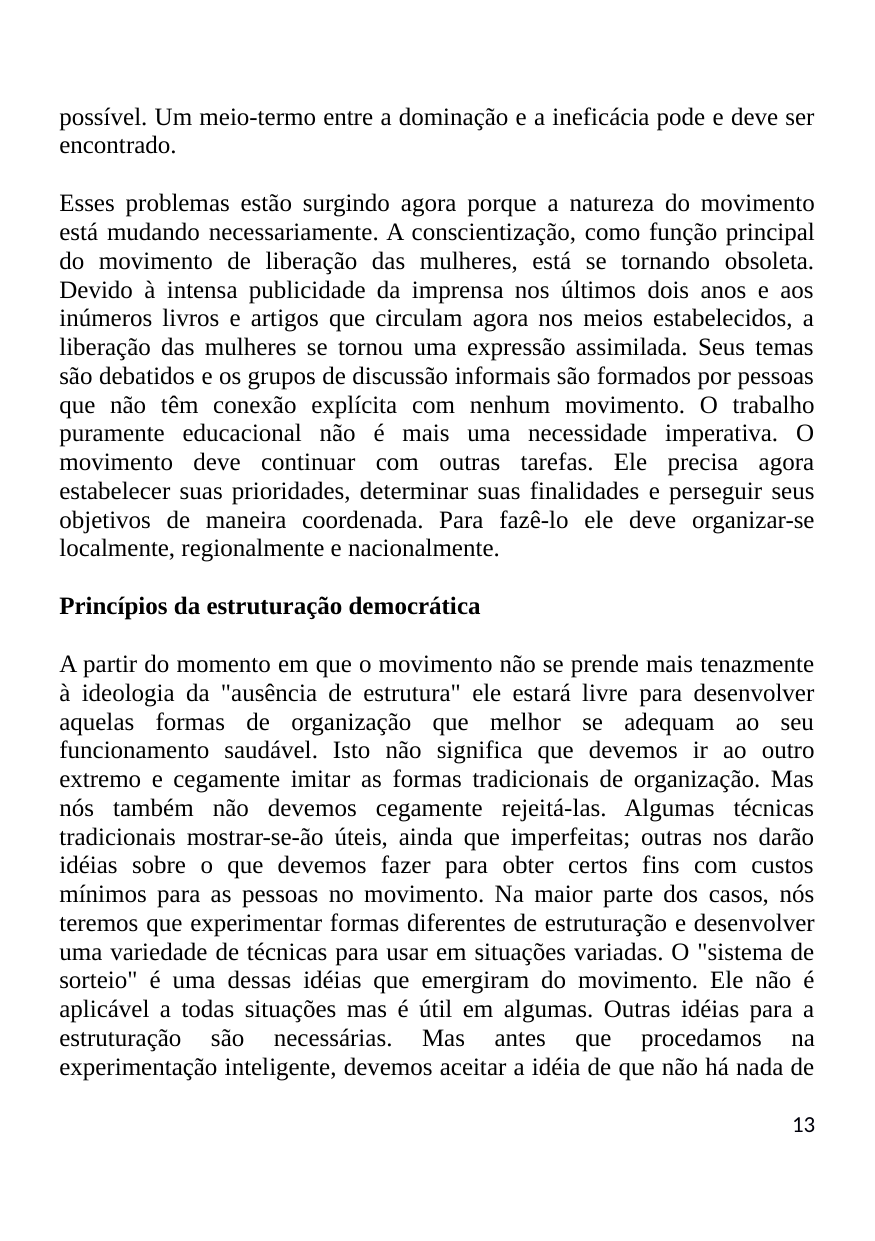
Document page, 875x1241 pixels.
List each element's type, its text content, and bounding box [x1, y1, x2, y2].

text Princípios da estruturação democrática [59, 591, 815, 620]
text possível. Um meio-termo entre a dominação e a ineficácia pode e deve ser encontrado. [59, 102, 815, 159]
text A partir do momento em que o movimento não se prende mais tenazmente à ideologia da "ausência de estrutura" ele estará livre para desenvolver aquelas formas de organização que melhor se adequam ao seu funcionamento saudável. Isto não significa que devemos ir ao outro extremo e cegamente imitar as formas tradicionais de organização. Mas nós também não devemos cegamente rejeitá-las. Algumas técnicas tradicionais mostrar-se-ão úteis, ainda que imperfeitas; outras nos darão idéias sobre o que devemos fazer para obter certos fins com custos mínimos para as pessoas no movimento. Na maior parte dos casos, nós teremos que experimentar formas diferentes de estruturação e desenvolver uma variedade de técnicas para usar em situações variadas. O "sistema de sorteio" é uma dessas idéias que emergiram do movimento. Ele não é aplicável a todas situações mas é útil em algumas. Outras idéias para a estruturação são necessárias. Mas antes que procedamos na experimentação inteligente, devemos aceitar a idéia de que não há nada de [59, 649, 815, 1081]
text Esses problemas estão surgindo agora porque a natureza do movimento está mudando necessariamente. A conscientização, como função principal do movimento de liberação das mulheres, está se tornando obsoleta. Devido à intensa publicidade da imprensa nos últimos dois anos e aos inúmeros livros e artigos que circulam agora nos meios estabelecidos, a liberação das mulheres se tornou uma expressão assimilada. Seus temas são debatidos e os grupos de discussão informais são formados por pessoas que não têm conexão explícita com nenhum movimento. O trabalho puramente educacional não é mais uma necessidade imperativa. O movimento deve continuar com outras tarefas. Ele precisa agora estabelecer suas prioridades, determinar suas finalidades e perseguir seus objetivos de maneira coordenada. Para fazê-lo ele deve organizar-se localmente, regionalmente e nacionalmente. [59, 188, 815, 562]
